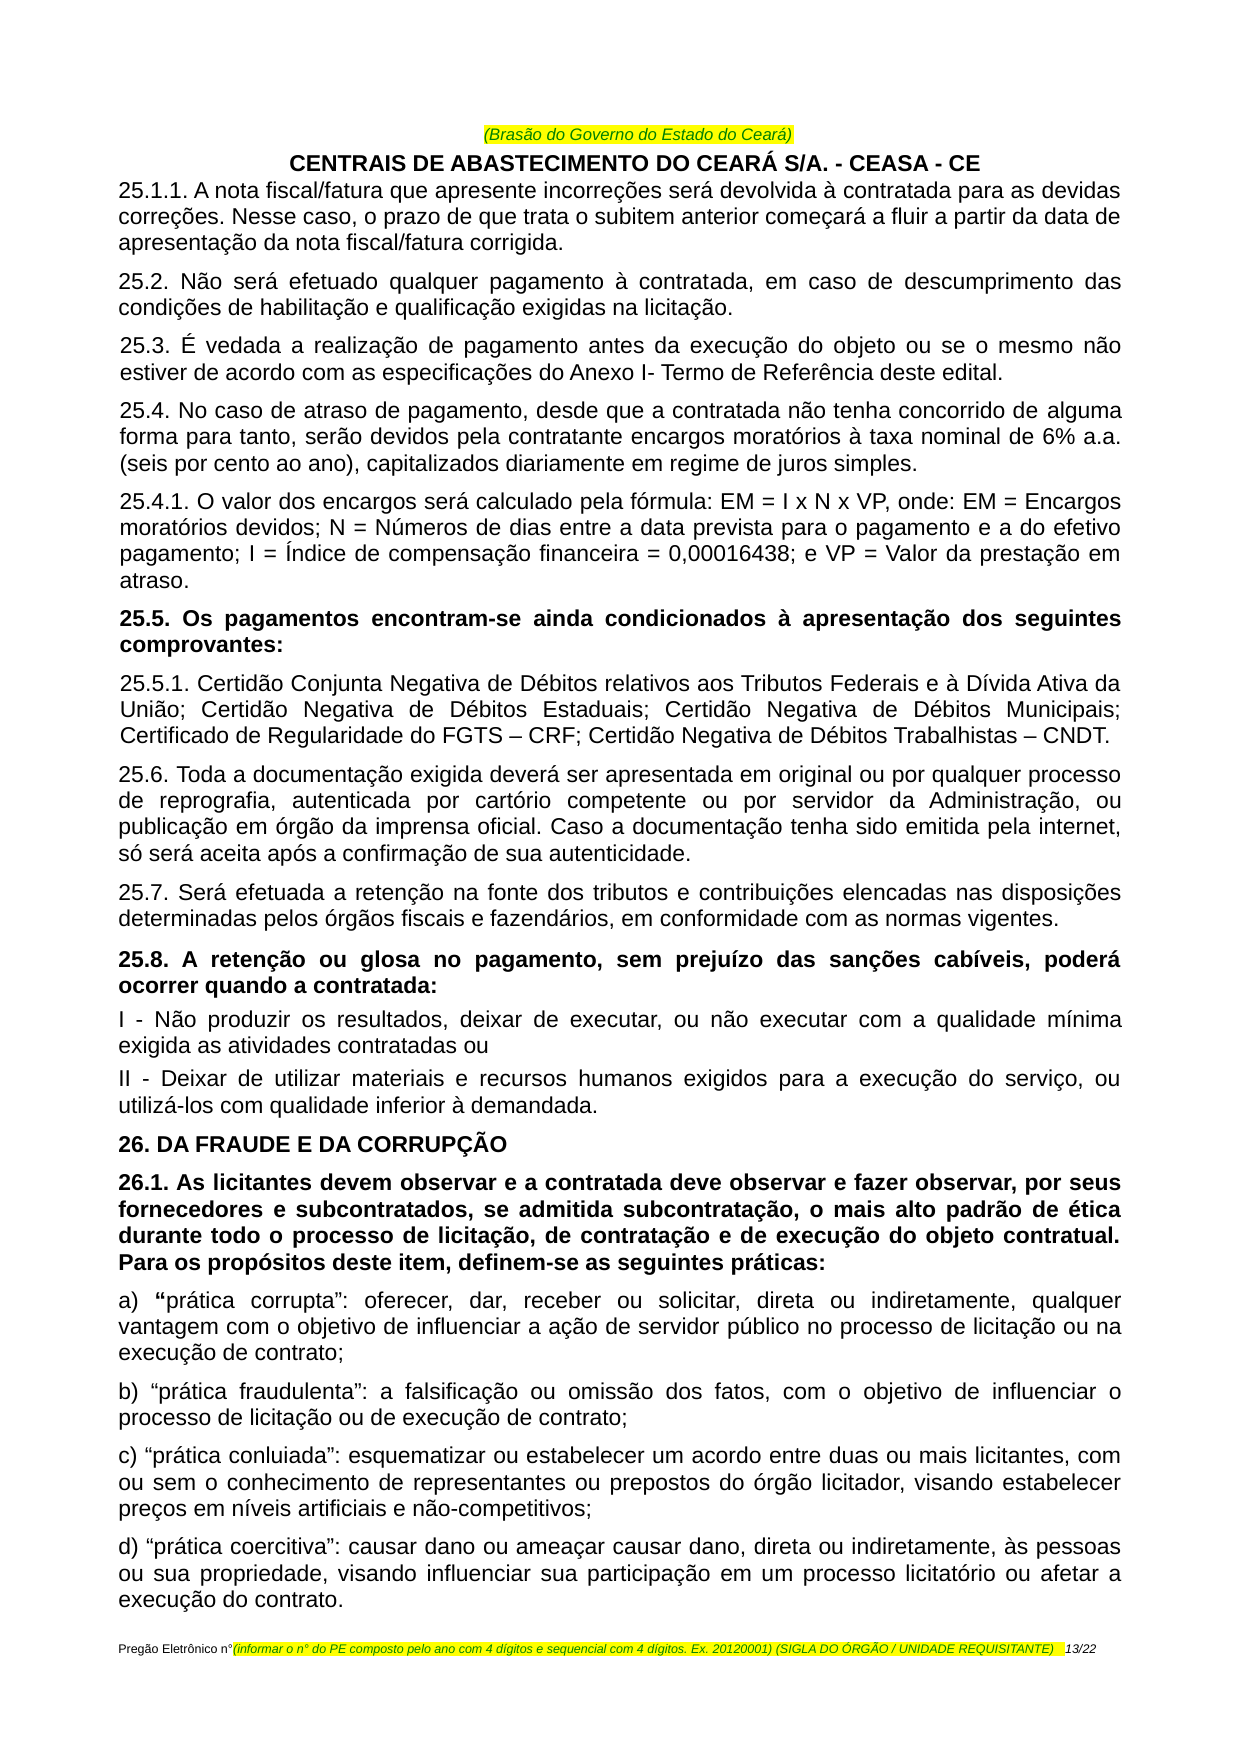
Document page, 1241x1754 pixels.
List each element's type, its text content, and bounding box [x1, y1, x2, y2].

text 25.4.1. O valor dos encargos será calculado pela fórmula: EM = I x N x VP, onde: EM = Encargos moratórios devidos; N = Números de dias entre a data prevista para o pagamento e a do efetivo pagamento; I = Índice de compensação financeira = 0,00016438; e VP = Valor da prestação em atraso. [119, 488, 1122, 593]
text d) “prática coercitiva”: causar dano ou ameaçar causar dano, direta ou indiretamente, às pessoas ou sua propriedade, visando influenciar sua participação em um processo licitatório ou afetar a execução do contrato. [118, 1533, 1122, 1612]
list I - Não produzir os resultados, deixar de executar, ou não executar com a qualidade mínima exigida as atividades contratadas ou [118, 1006, 1123, 1058]
text 26. DA FRAUDE E DA CORRUPÇÃO [118, 1131, 1122, 1157]
text 25.2. Não será efetuado qualquer pagamento à contratada, em caso de descumprimento das condições de habilitação e qualificação exigidas na licitação. [118, 268, 1122, 320]
text b) “prática fraudulenta”: a falsificação ou omissão dos fatos, com o objetivo de influenciar o processo de licitação ou de execução de contrato; [118, 1378, 1122, 1430]
text 25.5.1. Certidão Conjunta Negativa de Débitos relativos aos Tributos Federais e à Dívida Ativa da União; Certidão Negativa de Débitos Estaduais; Certidão Negativa de Débitos Municipais; Certificado de Regularidade do FGTS – CRF; Certidão Negativa de Débitos Trabalhistas – CNDT. [119, 669, 1122, 749]
text II - Deixar de utilizar materiais e recursos humanos exigidos para a execução do serviço, ou utilizá-los com qualidade inferior à demandada. [118, 1065, 1122, 1118]
text 25.7. Será efetuada a retenção na fonte dos tributos e contribuições elencadas nas disposições determinadas pelos órgãos fiscais e fazendários, em conformidade com as normas vigentes. [118, 879, 1122, 932]
text 25.1.1. A nota fiscal/fatura que apresente incorreções será devolvida à contratada para as devidas correções. Nesse caso, o prazo de que trata o subitem anterior começará a fluir a partir da data de apresentação da nota fiscal/fatura corrigida. [118, 177, 1122, 256]
text c) “prática conluiada”: esquematizar ou estabelecer um acordo entre duas ou mais licitantes, com ou sem o conhecimento de representantes ou prepostos do órgão licitador, visando estabelecer preços em níveis artificiais e não-competitivos; [118, 1442, 1122, 1521]
text 25.6. Toda a documentação exigida deverá ser apresentada em original ou por qualquer processo de reprografia, autenticada por cartório competente ou por servidor da Administração, ou publicação em órgão da imprensa oficial. Caso a documentação tenha sido emitida pela internet, só será aceita após a confirmação de sua autenticidade. [118, 761, 1122, 866]
text 26.1. As licitantes devem observar e a contratada deve observar e fazer observar, por seus fornecedores e subcontratados, se admitida subcontratação, o mais alto padrão de ética durante todo o processo de licitação, de contratação e de execução do objeto contratual. Para os propósitos deste item, definem-se as seguintes práticas: [118, 1169, 1122, 1275]
text 25.4. No caso de atraso de pagamento, desde que a contratada não tenha concorrido de alguma forma para tanto, serão devidos pela contratante encargos moratórios à taxa nominal de 6% a.a. (seis por cento ao ano), capitalizados diariamente em regime de juros simples. [119, 397, 1122, 476]
text a) “prática corrupta”: oferecer, dar, receber ou solicitar, direta ou indiretamente, qualquer vantagem com o objetivo de influenciar a ação de servidor público no processo de licitação ou na execução de contrato; [118, 1287, 1122, 1366]
text 25.3. É vedada a realização de pagamento antes da execução do objeto ou se o mesmo não estiver de acordo com as especificações do Anexo I- Termo de Referência deste edital. [119, 332, 1122, 385]
text 25.5. Os pagamentos encontram-se ainda condicionados à apresentação dos seguintes comprovantes: [119, 605, 1122, 658]
text 25.8. A retenção ou glosa no pagamento, sem prejuízo das sanções cabíveis, poderá ocorrer quando a contratada: [118, 946, 1122, 998]
